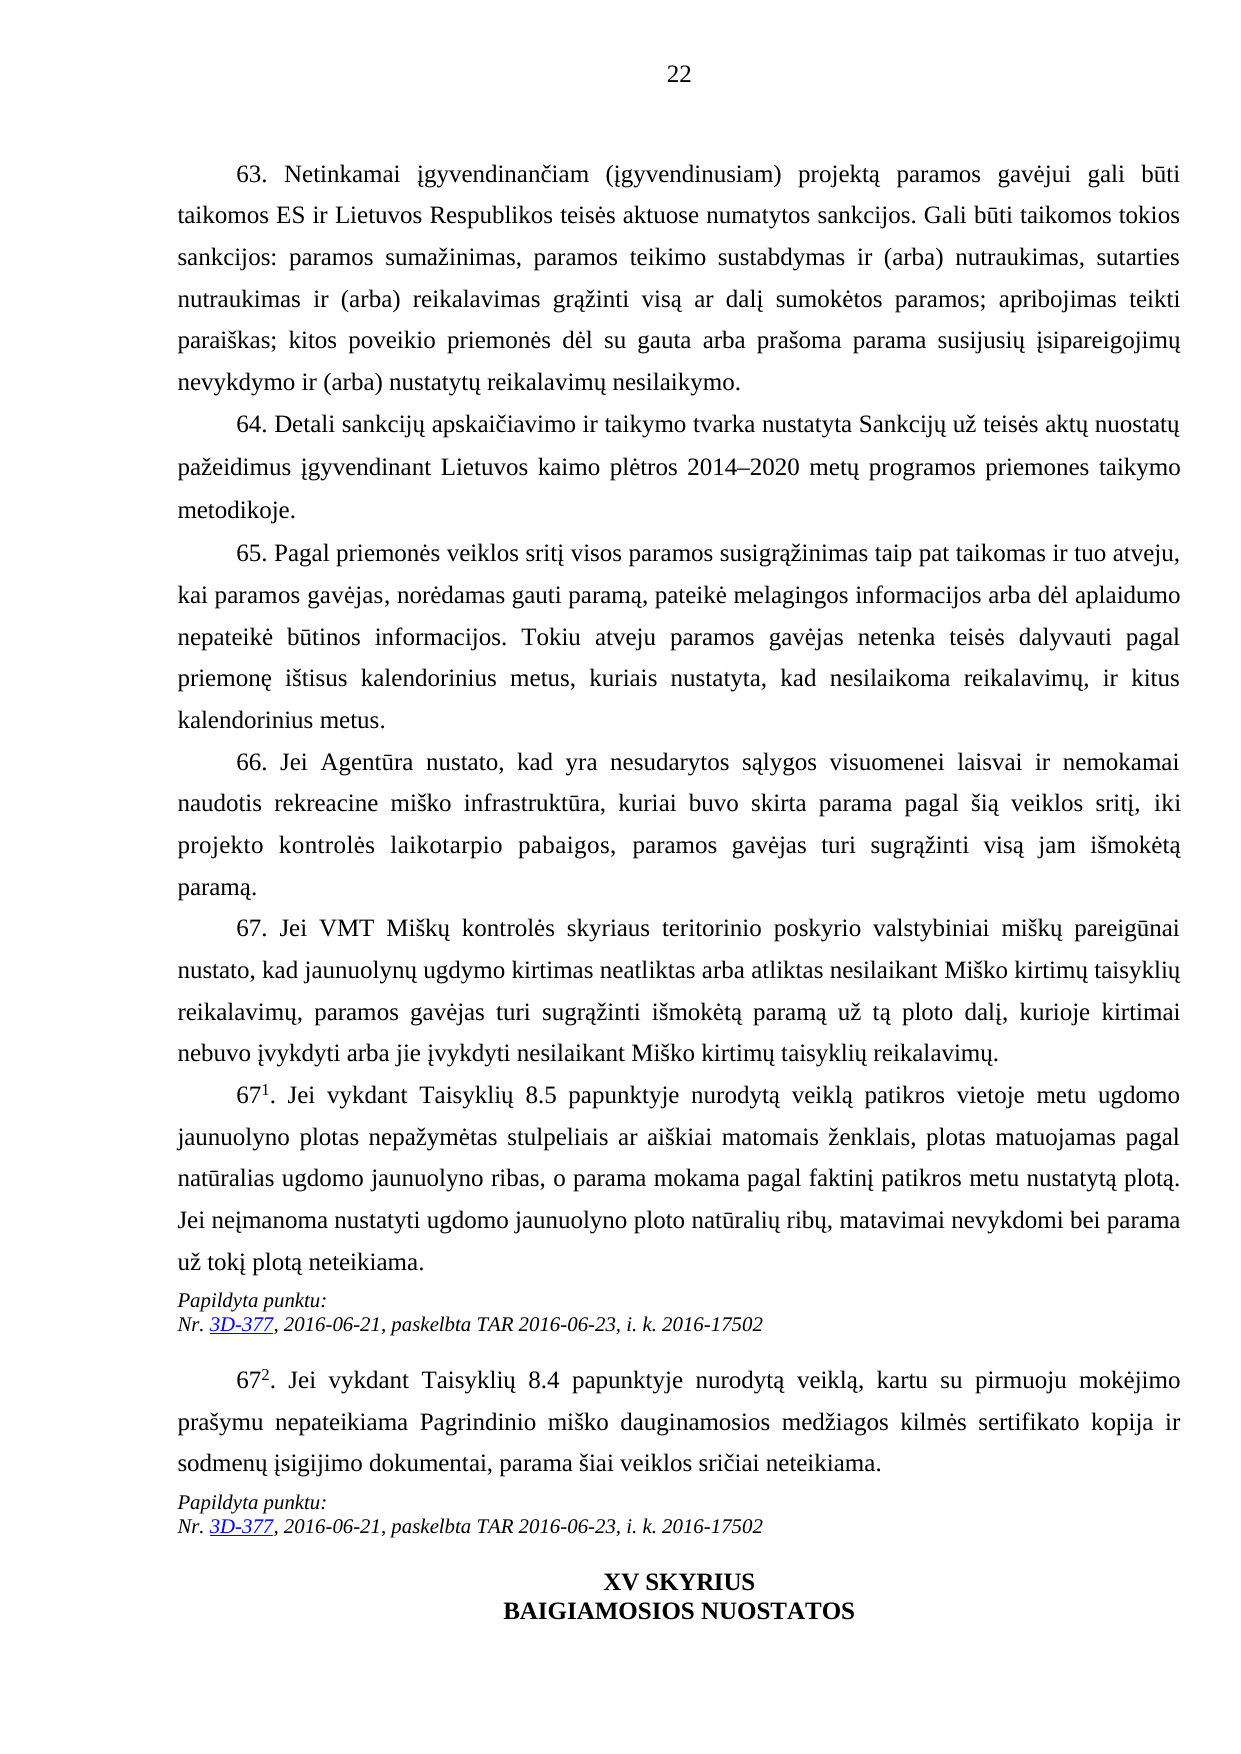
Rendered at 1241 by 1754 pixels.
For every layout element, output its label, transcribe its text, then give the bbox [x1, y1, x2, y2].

text 67. Jei VMT Miškų kontrolės skyriaus teritorinio poskyrio valstybiniai miškų pareigūnai nustato, kad jaunuolynų ugdymo kirtimas neatliktas arba atliktas nesilaikant Miško kirtimų taisyklių reikalavimų, paramos gavėjas turi sugrąžinti išmokėtą paramą už tą ploto dalį, kurioje kirtimai nebuvo įvykdyti arba jie įvykdyti nesilaikant Miško kirtimų taisyklių reikalavimų. [177, 913, 1181, 1067]
text 63. Netinkamai įgyvendinančiam (įgyvendinusiam) projektą paramos gavėjui gali būti taikomos ES ir Lietuvos Respublikos teisės aktuose numatytos sankcijos. Gali būti taikomos tokios sankcijos: paramos sumažinimas, paramos teikimo sustabdymas ir (arba) nutraukimas, sutarties nutraukimas ir (arba) reikalavimas grąžinti visą ar dalį sumokėtos paramos; apribojimas teikti paraiškas; kitos poveikio priemonės dėl su gauta arba prašoma parama susijusių įsipareigojimų nevykdymo ir (arba) nustatytų reikalavimų nesilaikymo. [177, 159, 1181, 396]
text Papildyta punktu: [177, 1490, 1181, 1514]
text Nr. 3D-377, 2016-06-21, paskelbta TAR 2016-06-23, i. k. 2016-17502 [177, 1514, 1181, 1538]
text BAIGIAMOSIOS NUOSTATOS [177, 1596, 1181, 1624]
text Papildyta punktu: [177, 1288, 1181, 1312]
text 671. Jei vykdant Taisyklių 8.5 papunktyje nurodytą veiklą patikros vietoje metu ugdomo jaunuolyno plotas nepažymėtas stulpeliais ar aiškiai matomais ženklais, plotas matuojamas pagal natūralias ugdomo jaunuolyno ribas, o parama mokama pagal faktinį patikros metu nustatytą plotą. Jei neįmanoma nustatyti ugdomo jaunuolyno ploto natūralių ribų, matavimai nevykdomi bei parama už tokį plotą neteikiama. [177, 1080, 1181, 1275]
text XV SKYRIUS [177, 1567, 1181, 1596]
text 672. Jei vykdant Taisyklių 8.4 papunktyje nurodytą veiklą, kartu su pirmuoju mokėjimo prašymu nepateikiama Pagrindinio miško dauginamosios medžiagos kilmės sertifikato kopija ir sodmenų įsigijimo dokumentai, parama šiai veiklos sričiai neteikiama. [177, 1365, 1181, 1477]
text 65. Pagal priemonės veiklos sritį visos paramos susigrąžinimas taip pat taikomas ir tuo atveju, kai paramos gavėjas, norėdamas gauti paramą, pateikė melagingos informacijos arba dėl aplaidumo nepateikė būtinos informacijos. Tokiu atveju paramos gavėjas netenka teisės dalyvauti pagal priemonę ištisus kalendorinius metus, kuriais nustatyta, kad nesilaikoma reikalavimų, ir kitus kalendorinius metus. [177, 538, 1181, 734]
text 64. Detali sankcijų apskaičiavimo ir taikymo tvarka nustatyta Sankcijų už teisės aktų nuostatų pažeidimus įgyvendinant Lietuvos kaimo plėtros 2014–2020 metų programos priemones taikymo metodikoje. [177, 409, 1181, 524]
text 66. Jei Agentūra nustato, kad yra nesudarytos sąlygos visuomenei laisvai ir nemokamai naudotis rekreacine miško infrastruktūra, kuriai buvo skirta parama pagal šią veiklos sritį, iki projekto kontrolės laikotarpio pabaigos, paramos gavėjas turi sugrąžinti visą jam išmokėtą paramą. [177, 747, 1181, 900]
text Nr. 3D-377, 2016-06-21, paskelbta TAR 2016-06-23, i. k. 2016-17502 [177, 1312, 1181, 1336]
